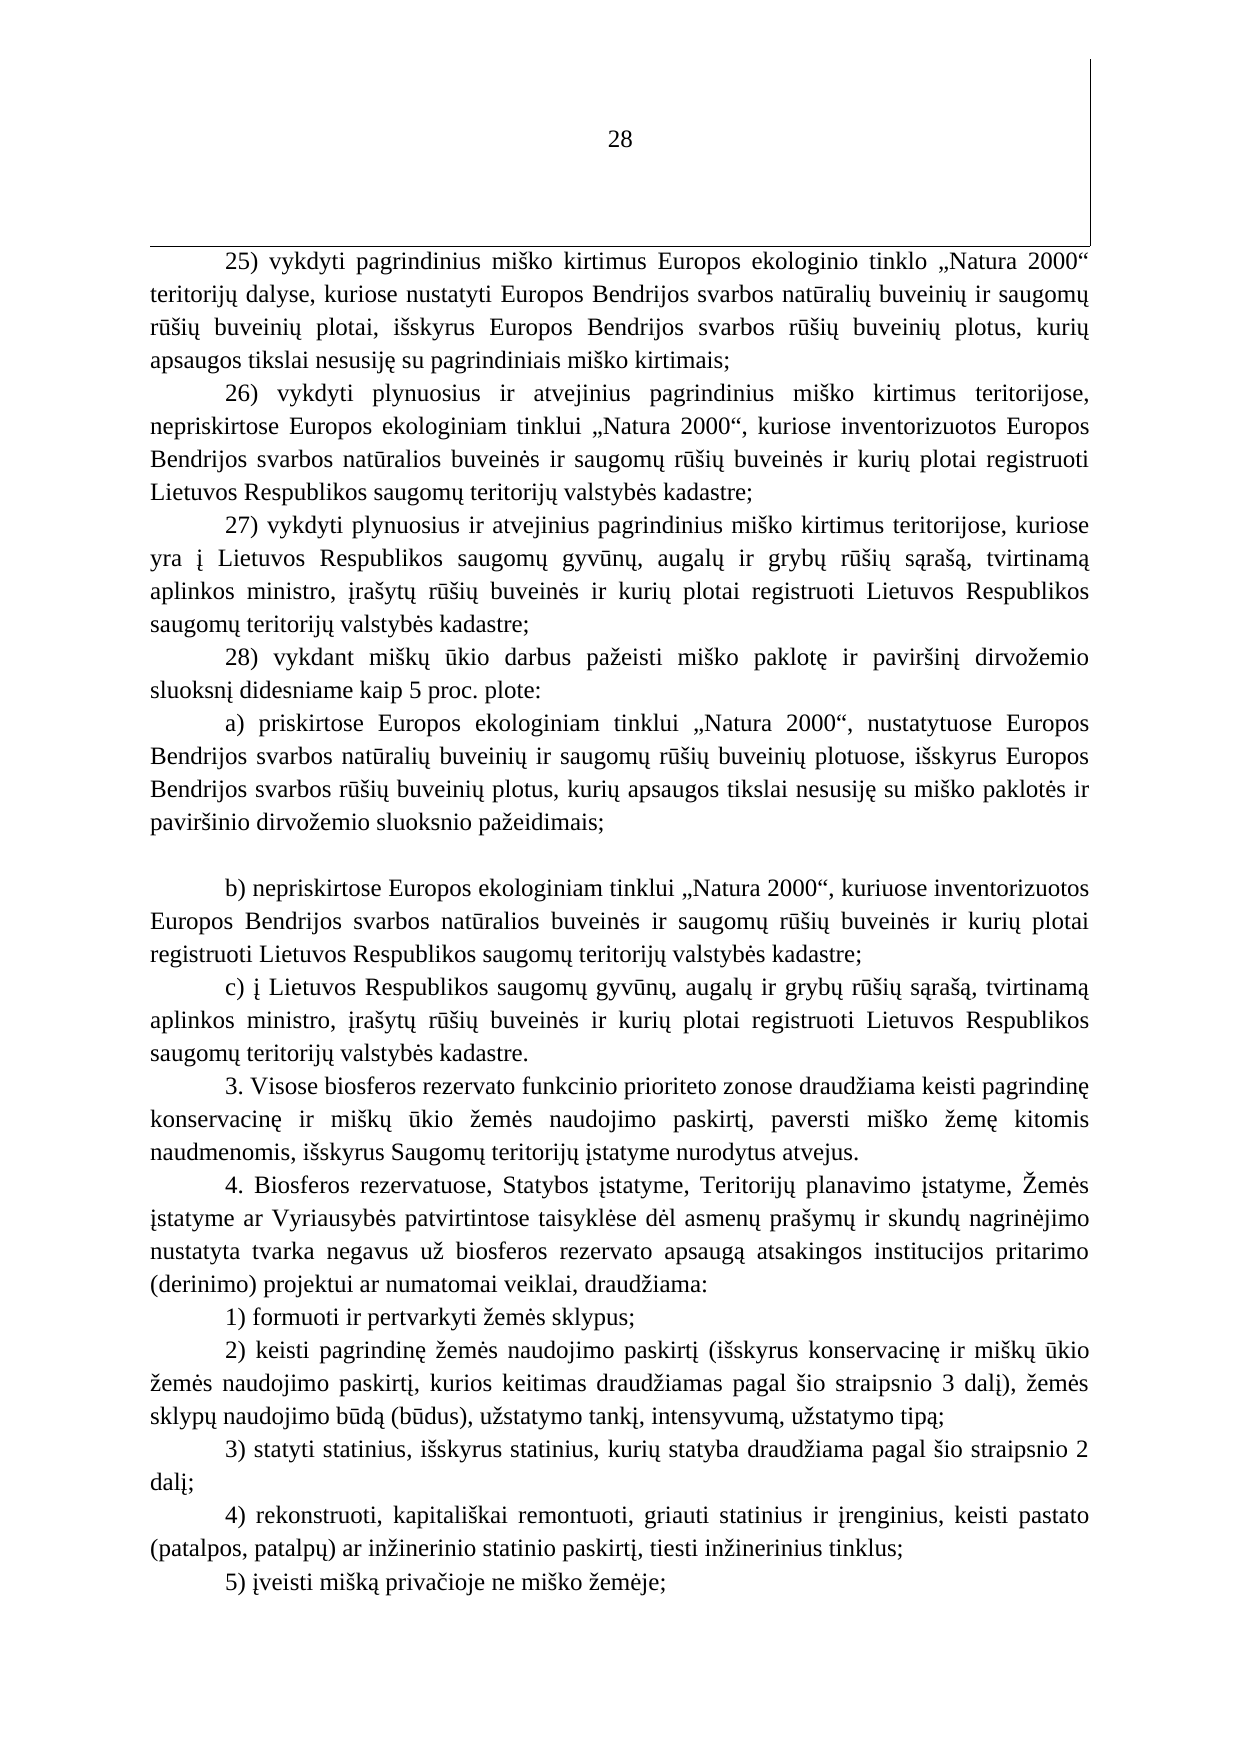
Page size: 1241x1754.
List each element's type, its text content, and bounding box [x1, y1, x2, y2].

text a) priskirtose Europos ekologiniam tinklui „Natura 2000“, nustatytuose Europos Bendrijos svarbos natūralių buveinių ir saugomų rūšių buveinių plotuose, išskyrus Europos Bendrijos svarbos rūšių buveinių plotus, kurių apsaugos tikslai nesusiję su miško paklotės ir paviršinio dirvožemio sluoksnio pažeidimais; [150, 708, 1090, 836]
text 1) formuoti ir pertvarkyti žemės sklypus; [150, 1302, 1090, 1331]
text 4. Biosferos rezervatuose, Statybos įstatyme, Teritorijų planavimo įstatyme, Žemės įstatyme ar Vyriausybės patvirtintose taisyklėse dėl asmenų prašymų ir skundų nagrinėjimo nustatyta tvarka negavus už biosferos rezervato apsaugą atsakingos institucijos pritarimo (derinimo) projektui ar numatomai veiklai, draudžiama: [150, 1170, 1090, 1298]
text 26) vykdyti plynuosius ir atvejinius pagrindinius miško kirtimus teritorijose, nepriskirtose Europos ekologiniam tinklui „Natura 2000“, kuriose inventorizuotos Europos Bendrijos svarbos natūralios buveinės ir saugomų rūšių buveinės ir kurių plotai registruoti Lietuvos Respublikos saugomų teritorijų valstybės kadastre; [150, 378, 1090, 506]
text 3) statyti statinius, išskyrus statinius, kurių statyba draudžiama pagal šio straipsnio 2 dalį; [150, 1434, 1090, 1496]
text 25) vykdyti pagrindinius miško kirtimus Europos ekologinio tinklo „Natura 2000“ teritorijų dalyse, kuriose nustatyti Europos Bendrijos svarbos natūralių buveinių ir saugomų rūšių buveinių plotai, išskyrus Europos Bendrijos svarbos rūšių buveinių plotus, kurių apsaugos tikslai nesusiję su pagrindiniais miško kirtimais; [150, 246, 1090, 373]
text 5) įveisti mišką privačioje ne miško žemėje; [150, 1567, 1090, 1595]
text 27) vykdyti plynuosius ir atvejinius pagrindinius miško kirtimus teritorijose, kuriose yra į Lietuvos Respublikos saugomų gyvūnų, augalų ir grybų rūšių sąrašą, tvirtinamą aplinkos ministro, įrašytų rūšių buveinės ir kurių plotai registruoti Lietuvos Respublikos saugomų teritorijų valstybės kadastre; [150, 510, 1090, 638]
text 28) vykdant miškų ūkio darbus pažeisti miško paklotę ir paviršinį dirvožemio sluoksnį didesniame kaip 5 proc. plote: [150, 642, 1090, 704]
text b) nepriskirtose Europos ekologiniam tinklui „Natura 2000“, kuriuose inventorizuotos Europos Bendrijos svarbos natūralios buveinės ir saugomų rūšių buveinės ir kurių plotai registruoti Lietuvos Respublikos saugomų teritorijų valstybės kadastre; [150, 873, 1090, 968]
text c) į Lietuvos Respublikos saugomų gyvūnų, augalų ir grybų rūšių sąrašą, tvirtinamą aplinkos ministro, įrašytų rūšių buveinės ir kurių plotai registruoti Lietuvos Respublikos saugomų teritorijų valstybės kadastre. [150, 972, 1090, 1067]
text 3. Visose biosferos rezervato funkcinio prioriteto zonose draudžiama keisti pagrindinę konservacinę ir miškų ūkio žemės naudojimo paskirtį, paversti miško žemę kitomis naudmenomis, išskyrus Saugomų teritorijų įstatyme nurodytus atvejus. [150, 1071, 1090, 1166]
text 4) rekonstruoti, kapitališkai remontuoti, griauti statinius ir įrenginius, keisti pastato (patalpos, patalpų) ar inžinerinio statinio paskirtį, tiesti inžinerinius tinklus; [150, 1501, 1090, 1562]
text 2) keisti pagrindinę žemės naudojimo paskirtį (išskyrus konservacinę ir miškų ūkio žemės naudojimo paskirtį, kurios keitimas draudžiamas pagal šio straipsnio 3 dalį), žemės sklypų naudojimo būdą (būdus), užstatymo tankį, intensyvumą, užstatymo tipą; [150, 1335, 1090, 1430]
